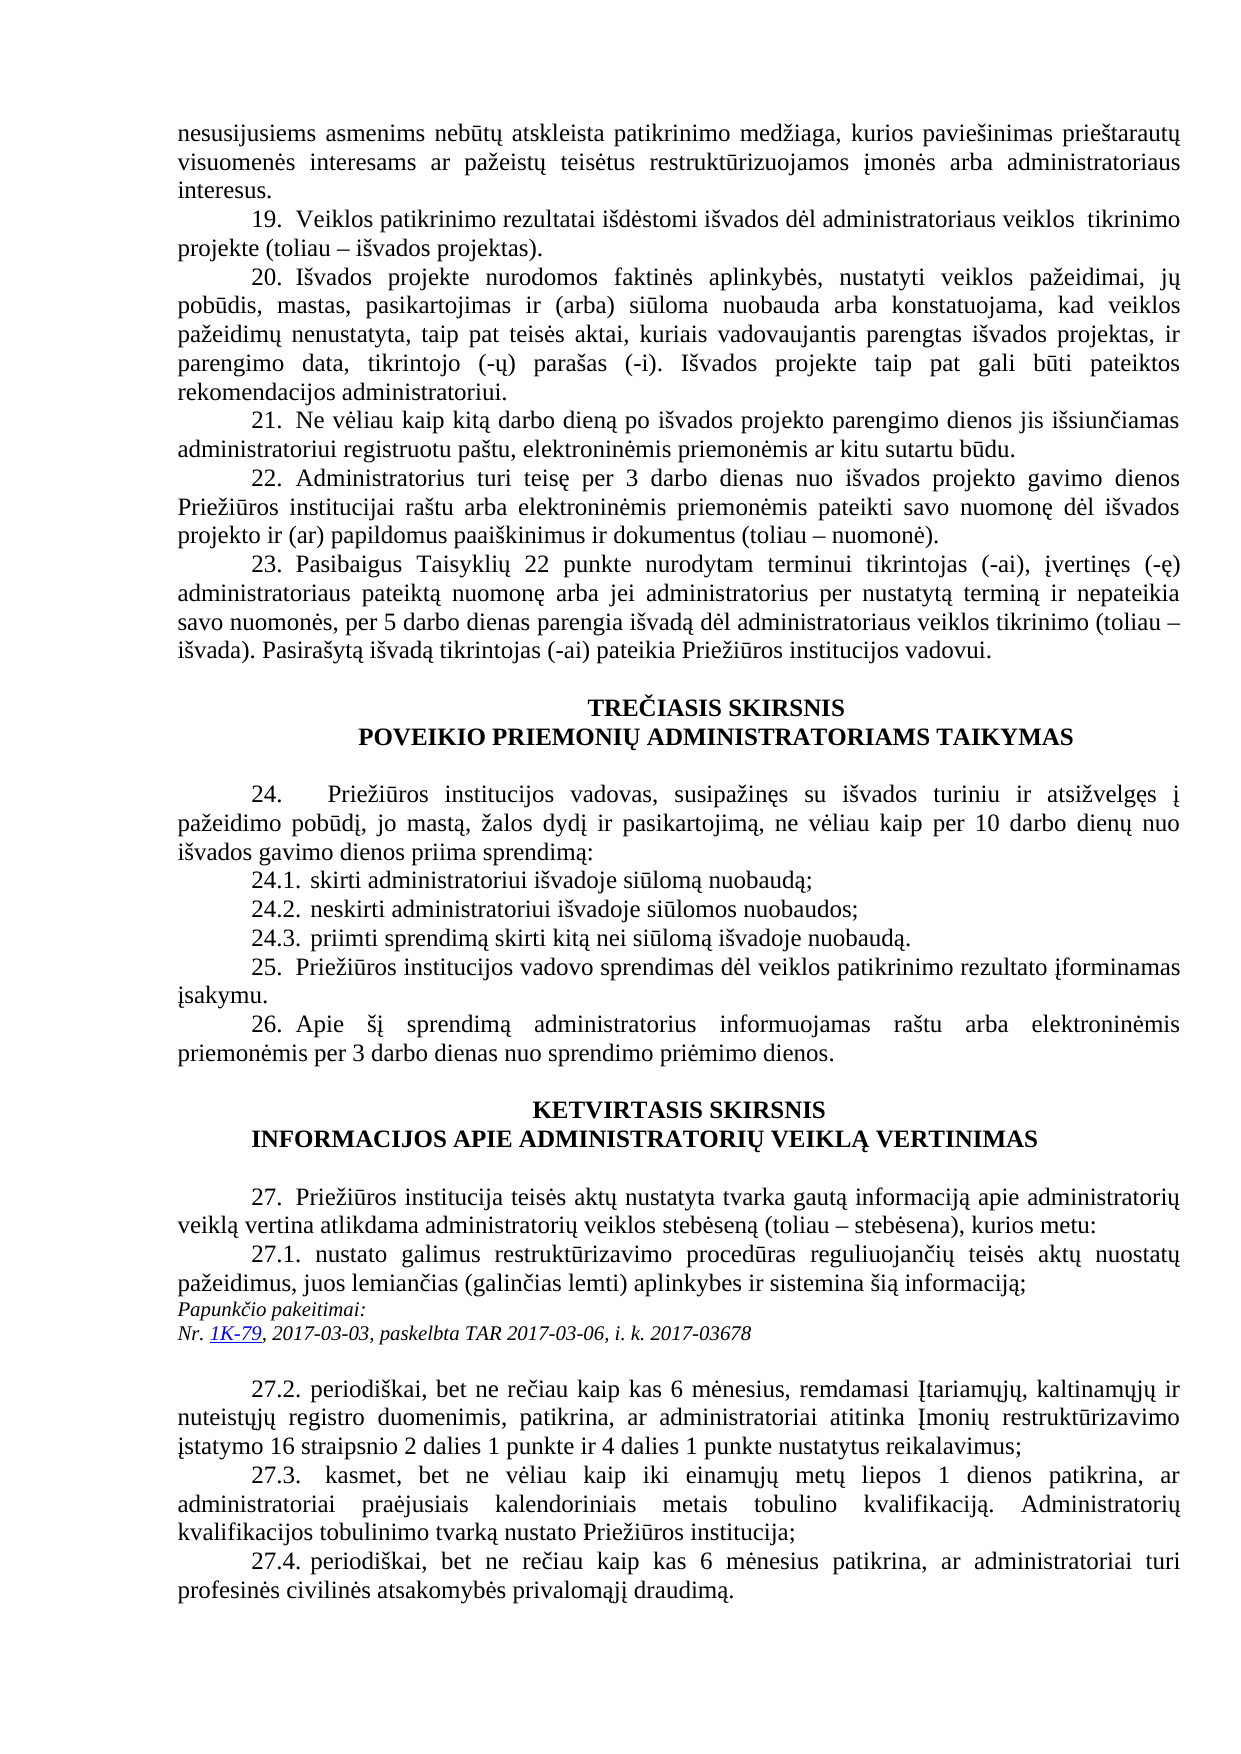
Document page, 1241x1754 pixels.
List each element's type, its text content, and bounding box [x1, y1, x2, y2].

text Papunkčio pakeitimai: [177, 1297, 1181, 1321]
text 22. Administratorius turi teisę per 3 darbo dienas nuo išvados projekto gavimo dienos Priežiūros institucijai raštu arba elektroninėmis priemonėmis pateikti savo nuomonę dėl išvados projekto ir (ar) papildomus paaiškinimus ir dokumentus (toliau – nuomonė). [177, 463, 1181, 549]
text nesusijusiems asmenims nebūtų atskleista patikrinimo medžiaga, kurios paviešinimas prieštarautų visuomenės interesams ar pažeistų teisėtus restruktūrizuojamos įmonės arba administratoriaus interesus. [177, 118, 1181, 204]
text KETVIRTASIS SKIRSNIS [177, 1096, 1181, 1124]
text 24.2. neskirti administratoriui išvadoje siūlomos nuobaudos; [177, 894, 1181, 923]
text 19. Veiklos patikrinimo rezultatai išdėstomi išvados dėl administratoriaus veiklos tikrinimo projekte (toliau – išvados projektas). [177, 204, 1181, 262]
text 25. Priežiūros institucijos vadovo sprendimas dėl veiklos patikrinimo rezultato įforminamas įsakymu. [177, 952, 1181, 1009]
text 24.1. skirti administratoriui išvadoje siūlomą nuobaudą; [177, 866, 1181, 894]
text INFORMACIJOS APIE ADMINISTRATORIŲ VEIKLĄ VERTINIMAS [177, 1124, 1181, 1153]
text POVEIKIO PRIEMONIŲ ADMINISTRATORIAMS TAIKYMAS [251, 722, 1181, 751]
text 26. Apie šį sprendimą administratorius informuojamas raštu arba elektroninėmis priemonėmis per 3 darbo dienas nuo sprendimo priėmimo dienos. [177, 1009, 1181, 1067]
text 27. Priežiūros institucija teisės aktų nustatyta tvarka gautą informaciją apie administratorių veiklą vertina atlikdama administratorių veiklos stebėseną (toliau – stebėsena), kurios metu: [177, 1182, 1181, 1239]
text 24. Priežiūros institucijos vadovas, susipažinęs su išvados turiniu ir atsižvelgęs į pažeidimo pobūdį, jo mastą, žalos dydį ir pasikartojimą, ne vėliau kaip per 10 darbo dienų nuo išvados gavimo dienos priima sprendimą: [177, 779, 1181, 866]
text 27.2. periodiškai, bet ne rečiau kaip kas 6 mėnesius, remdamasi Įtariamųjų, kaltinamųjų ir nuteistųjų registro duomenimis, patikrina, ar administratoriai atitinka Įmonių restruktūrizavimo įstatymo 16 straipsnio 2 dalies 1 punkte ir 4 dalies 1 punkte nustatytus reikalavimus; [177, 1374, 1181, 1460]
text 27.3. kasmet, bet ne vėliau kaip iki einamųjų metų liepos 1 dienos patikrina, ar administratoriai praėjusiais kalendoriniais metais tobulino kvalifikaciją. Administratorių kvalifikacijos tobulinimo tvarką nustato Priežiūros institucija; [177, 1460, 1181, 1546]
text 24.3. priimti sprendimą skirti kitą nei siūlomą išvadoje nuobaudą. [177, 923, 1181, 952]
text 23. Pasibaigus Taisyklių 22 punkte nurodytam terminui tikrintojas (-ai), įvertinęs (-ę) administratoriaus pateiktą nuomonę arba jei administratorius per nustatytą terminą ir nepateikia savo nuomonės, per 5 darbo dienas parengia išvadą dėl administratoriaus veiklos tikrinimo (toliau – išvada). Pasirašytą išvadą tikrintojas (-ai) pateikia Priežiūros institucijos vadovui. [177, 549, 1181, 664]
text 27.4. periodiškai, bet ne rečiau kaip kas 6 mėnesius patikrina, ar administratoriai turi profesinės civilinės atsakomybės privalomąjį draudimą. [177, 1546, 1181, 1604]
text TREČIASIS SKIRSNIS [251, 693, 1181, 722]
text 21. Ne vėliau kaip kitą darbo dieną po išvados projekto parengimo dienos jis išsiunčiamas administratoriui registruotu paštu, elektroninėmis priemonėmis ar kitu sutartu būdu. [177, 406, 1181, 463]
text Nr. 1K-79, 2017-03-03, paskelbta TAR 2017-03-06, i. k. 2017-03678 [177, 1321, 1181, 1345]
text 27.1. nustato galimus restruktūrizavimo procedūras reguliuojančių teisės aktų nuostatų pažeidimus, juos lemiančias (galinčias lemti) aplinkybes ir sistemina šią informaciją; [177, 1239, 1181, 1297]
text 20. Išvados projekte nurodomos faktinės aplinkybės, nustatyti veiklos pažeidimai, jų pobūdis, mastas, pasikartojimas ir (arba) siūloma nuobauda arba konstatuojama, kad veiklos pažeidimų nenustatyta, taip pat teisės aktai, kuriais vadovaujantis parengtas išvados projektas, ir parengimo data, tikrintojo (-ų) parašas (-i). Išvados projekte taip pat gali būti pateiktos rekomendacijos administratoriui. [177, 262, 1181, 406]
